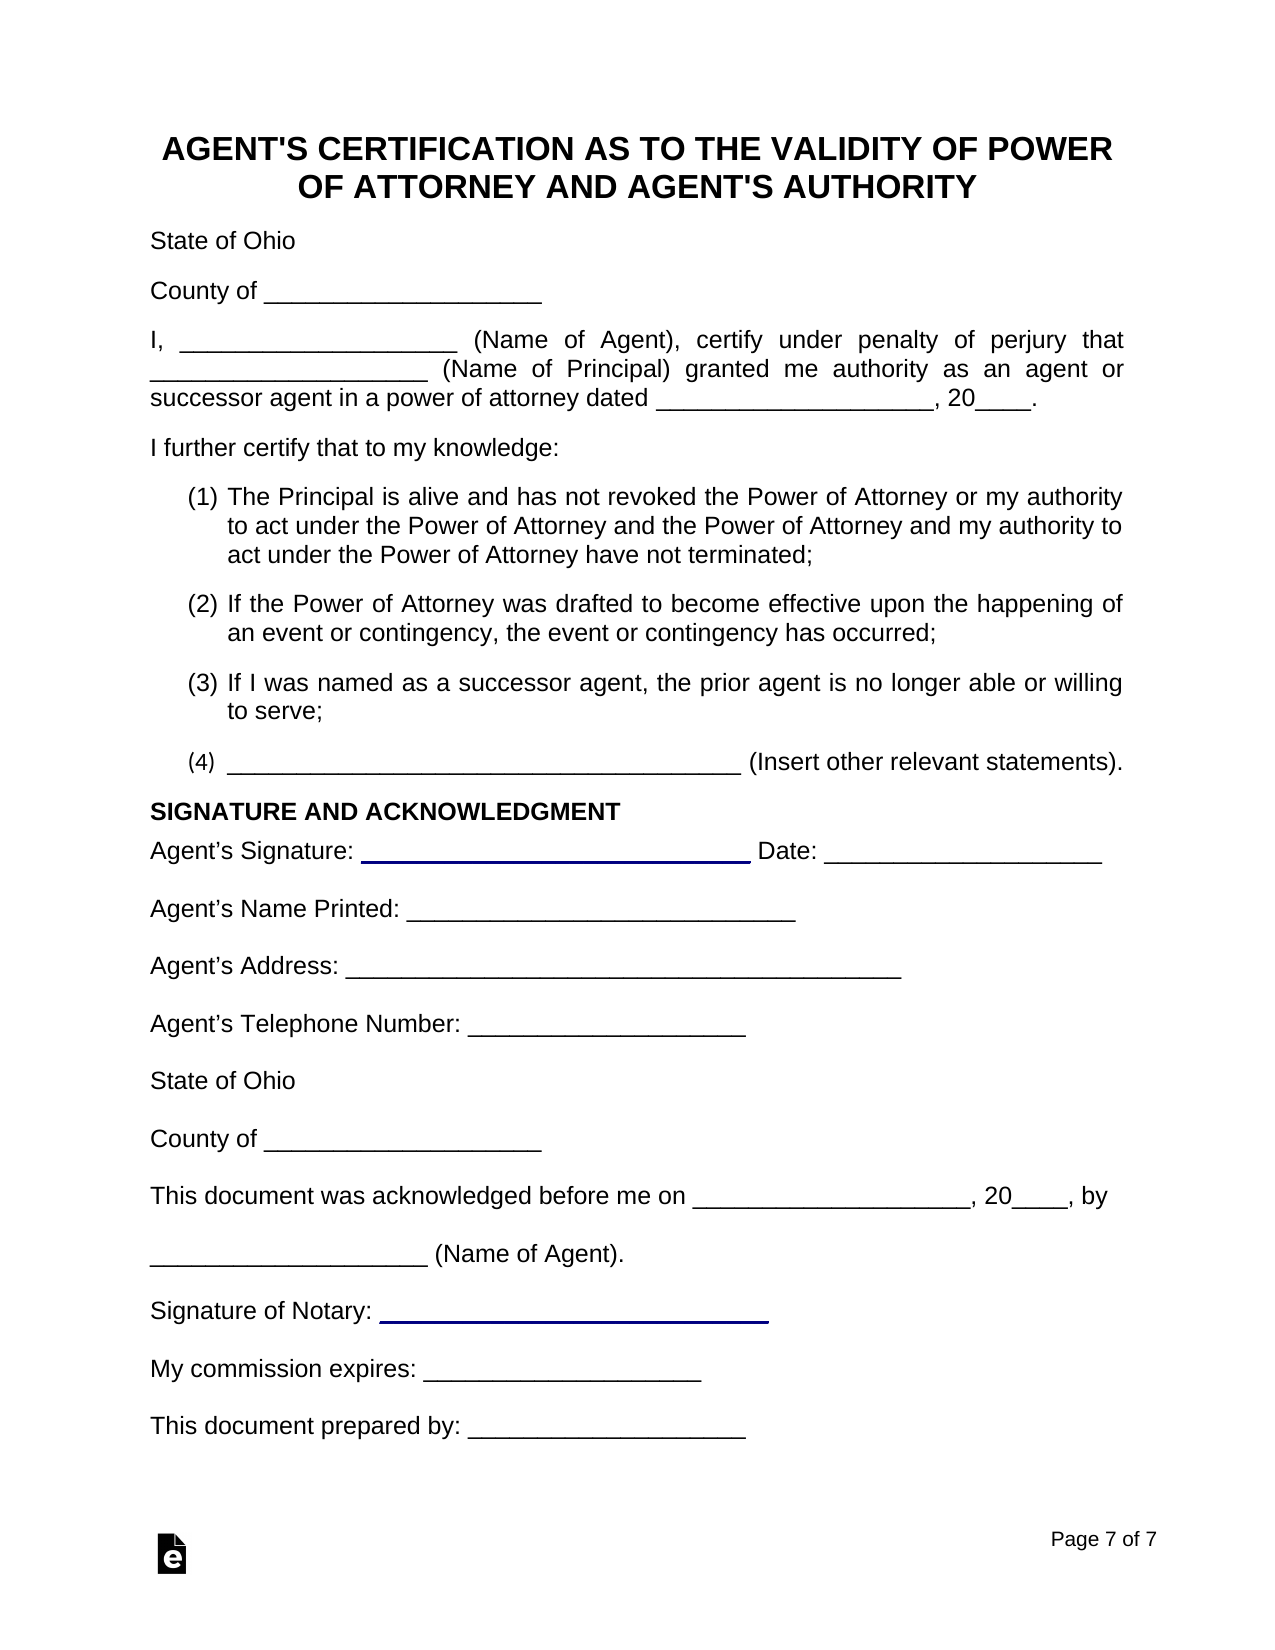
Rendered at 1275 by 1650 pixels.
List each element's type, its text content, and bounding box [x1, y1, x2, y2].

text Agent’s Address: ________________________________________ [150, 951, 1125, 980]
text Agent’s Signature: ____________________________ Date: ____________________ [150, 836, 1125, 865]
text My commission expires: ____________________ [150, 1354, 1125, 1383]
text County of ____________________ [150, 1124, 1125, 1153]
text I further certify that to my knowledge: [150, 432, 1125, 461]
text County of ____________________ [150, 276, 1125, 304]
text This document was acknowledged before me on ____________________, 20____, by [150, 1181, 1125, 1210]
text SIGNATURE AND ACKNOWLEDGMENT [150, 797, 1125, 826]
list _____________________________________ (Insert other relevant statements). [187, 746, 1125, 776]
text State of Ohio [150, 226, 1125, 255]
text This document prepared by: ____________________ [150, 1411, 1125, 1440]
text I, ____________________ (Name of Agent), certify under penalty of perjury that ____________________ (Name of Principal) granted me authority as an agent or successor agent in a power of attorney dated ____________________, 20____. [150, 325, 1125, 412]
list If the Power of Attorney was drafted to become effective upon the happening of an event or contingency, the event or contingency has occurred; [187, 589, 1125, 647]
list If I was named as a successor agent, the prior agent is no longer able or willing to serve; [187, 667, 1125, 725]
text Signature of Notary: ____________________________ [150, 1296, 1125, 1325]
text AGENT'S CERTIFICATION AS TO THE VALIDITY OF POWER OF ATTORNEY AND AGENT'S AUTHORITY [150, 128, 1125, 205]
text State of Ohio [150, 1066, 1125, 1095]
text Agent’s Telephone Number: ____________________ [150, 1009, 1125, 1038]
text ____________________ (Name of Agent). [150, 1239, 1125, 1268]
text Agent’s Name Printed: ____________________________ [150, 894, 1125, 923]
list The Principal is alive and has not revoked the Power of Attorney or my authority to act under the Power of Attorney and the Power of Attorney and my authority to act under the Power of Attorney have not terminated; [187, 482, 1125, 568]
